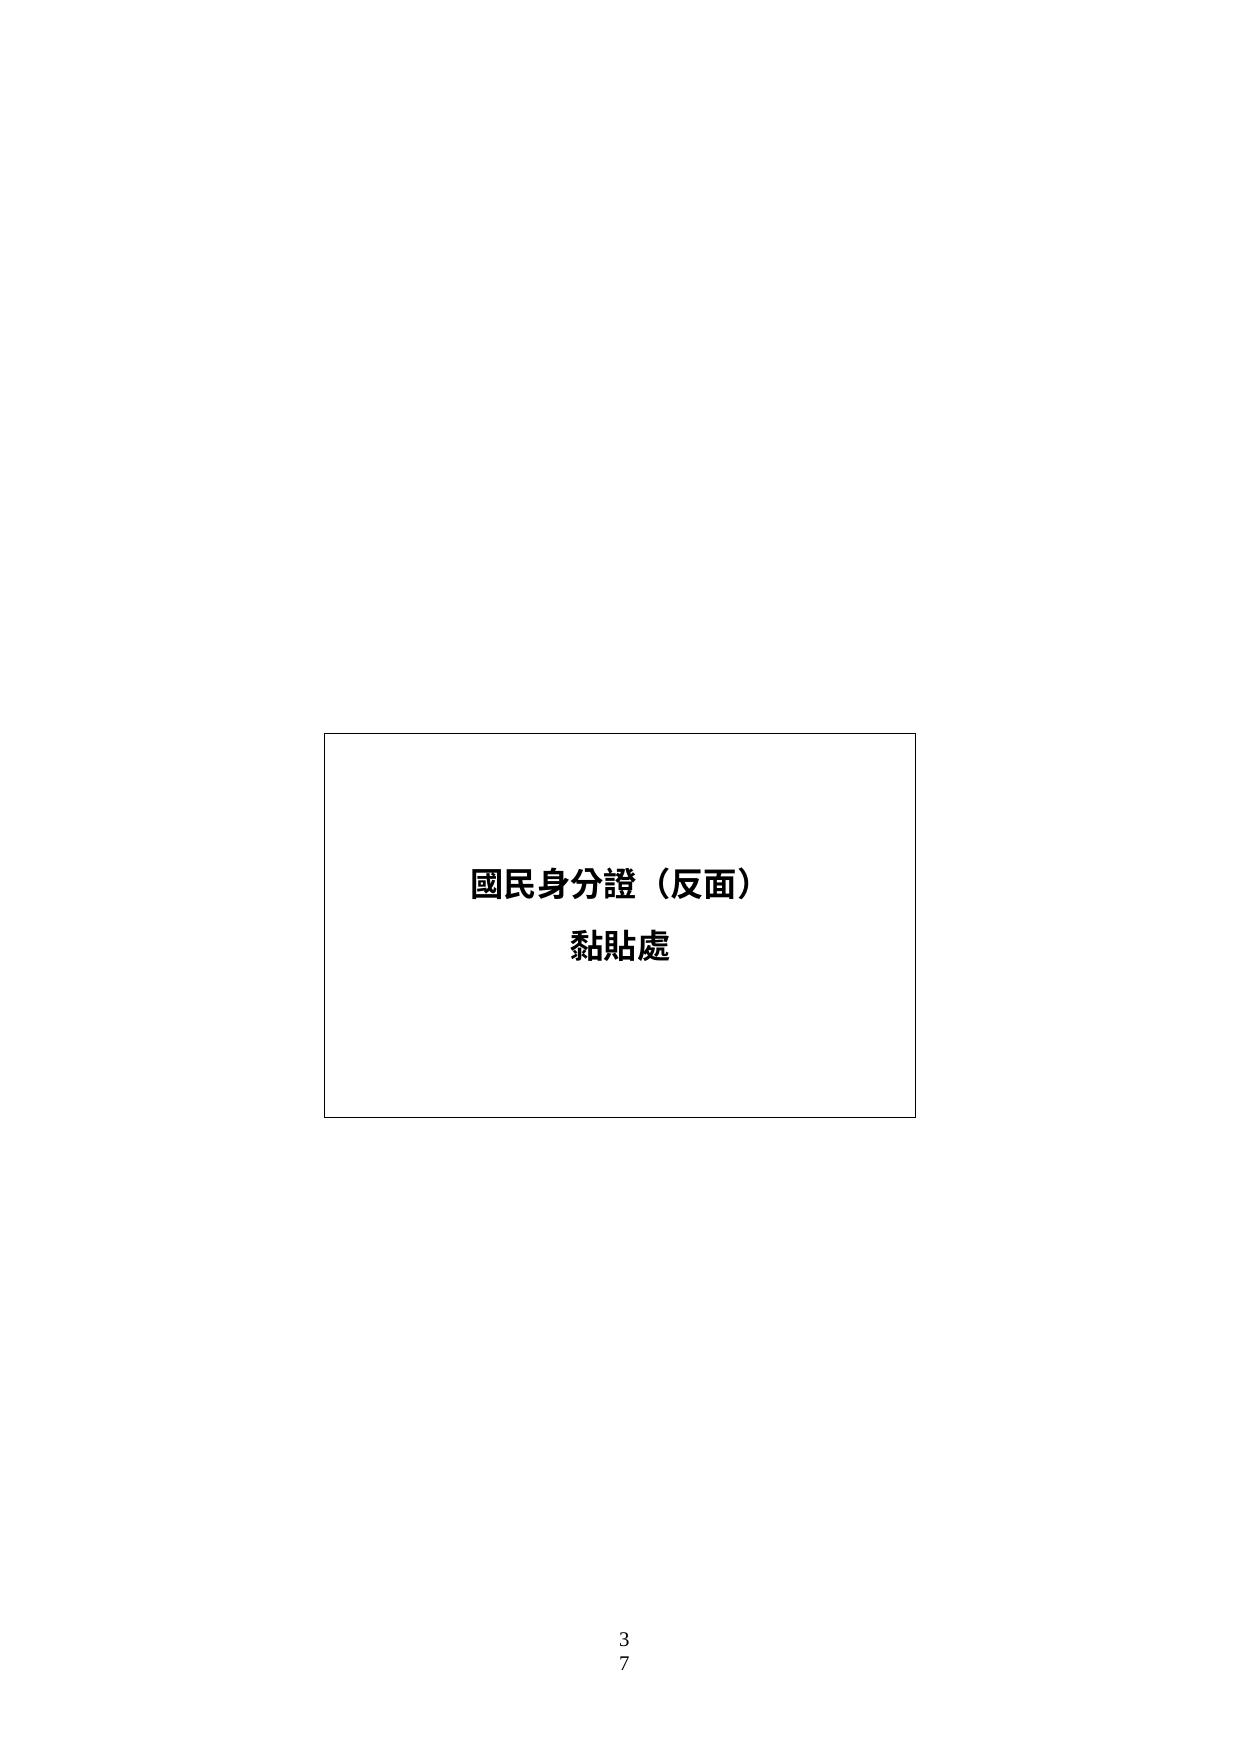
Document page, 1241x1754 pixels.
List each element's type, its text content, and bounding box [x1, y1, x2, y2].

table_header 國民身分證（反面） 黏貼處 [325, 734, 915, 1117]
